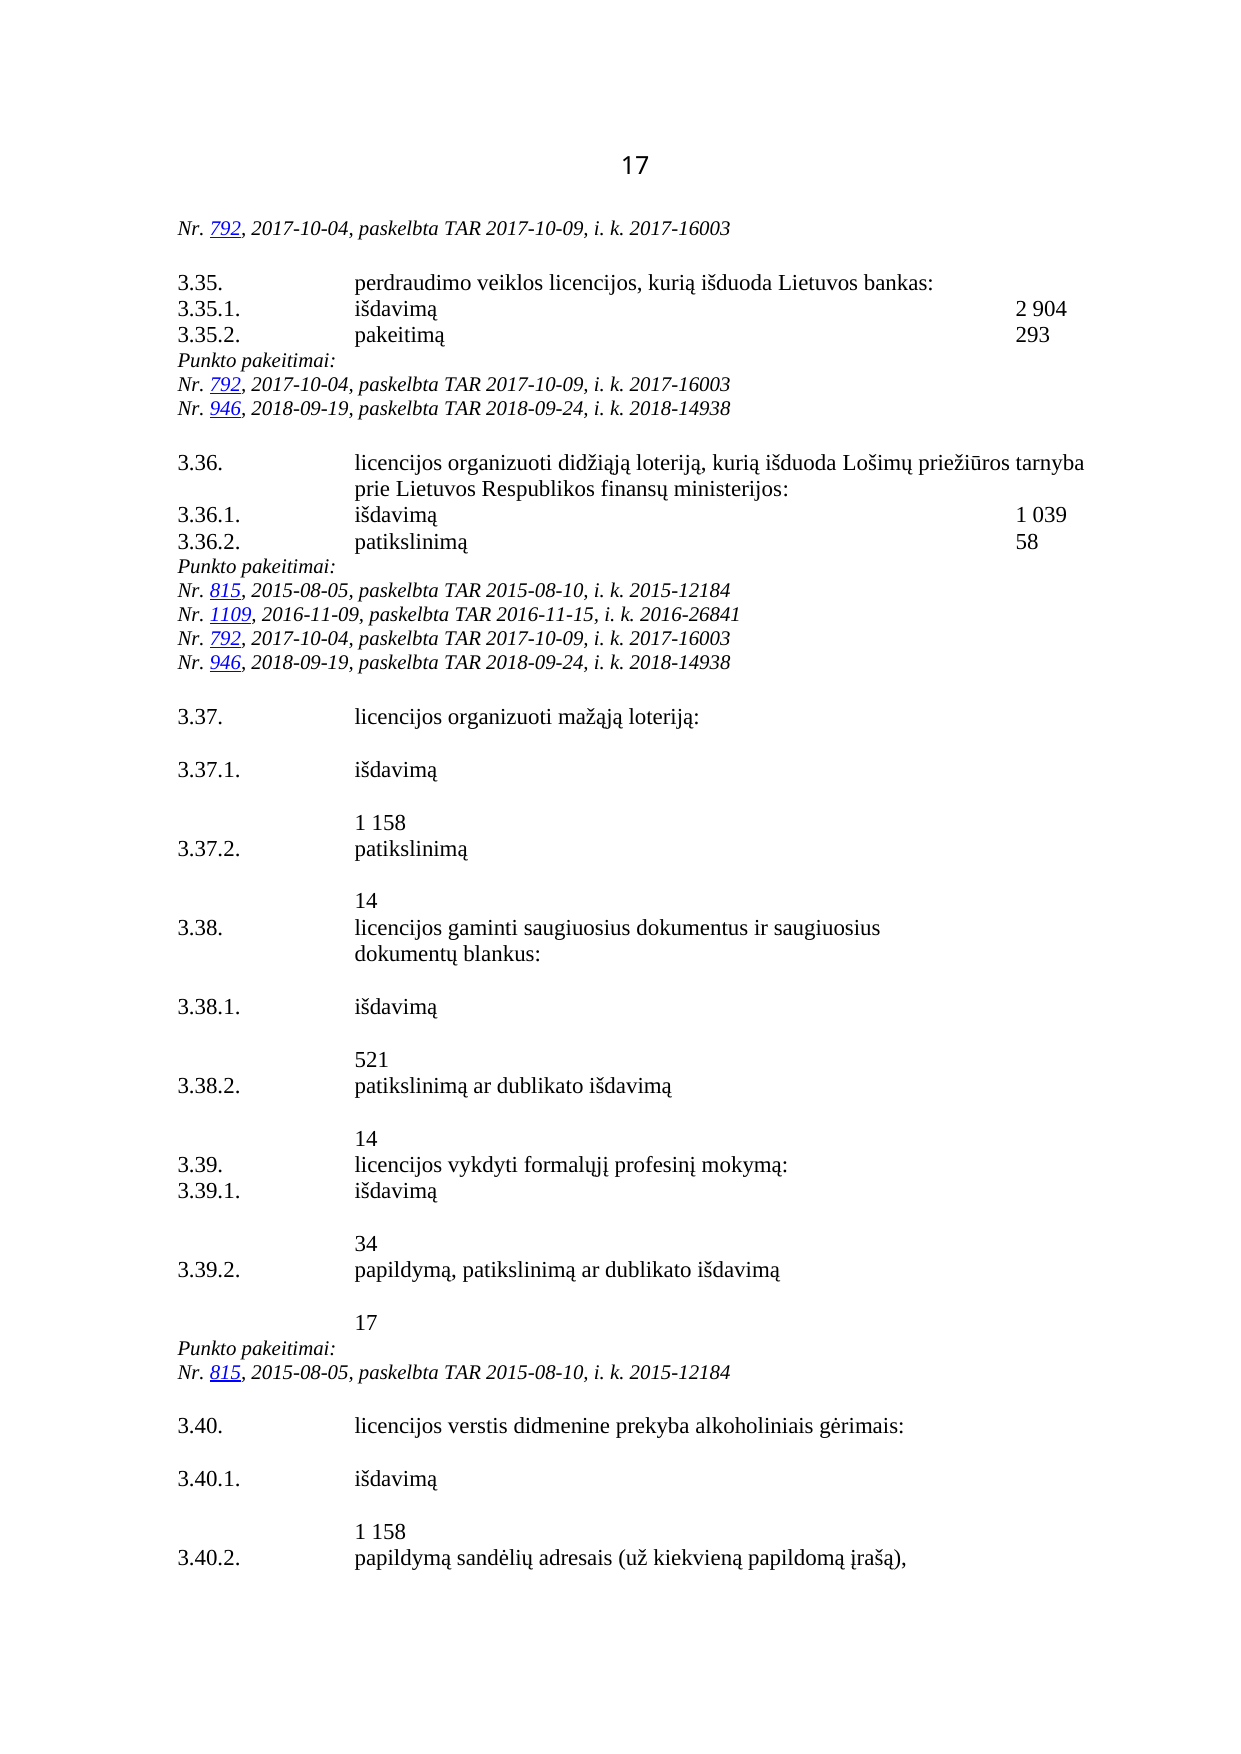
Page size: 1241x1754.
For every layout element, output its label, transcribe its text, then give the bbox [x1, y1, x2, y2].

text Nr. 792, 2017-10-04, paskelbta TAR 2017-10-09, i. k. 2017-16003 [177, 216, 1093, 240]
text Punkto pakeitimai: [177, 1336, 1093, 1360]
text Nr. 792, 2017-10-04, paskelbta TAR 2017-10-09, i. k. 2017-16003 [177, 372, 1093, 396]
text 3.35.2. pakeitimą 293 [177, 321, 1093, 348]
text 3.37.1. išdavimą 1 158 [177, 756, 945, 835]
text 3.40.2. papildymą sandėlių adresais (už kiekvieną papildomą įrašą), [177, 1544, 945, 1571]
text 3.35.1. išdavimą 2 904 [177, 295, 1093, 321]
text 3.39.1. išdavimą 34 [177, 1177, 945, 1257]
text 3.40.1. išdavimą 1 158 [177, 1465, 945, 1544]
text Nr. 792, 2017-10-04, paskelbta TAR 2017-10-09, i. k. 2017-16003 [177, 626, 1093, 650]
text 3.38.2. patikslinimą ar dublikato išdavimą 14 [177, 1072, 945, 1151]
text Punkto pakeitimai: [177, 554, 1093, 578]
text Nr. 946, 2018-09-19, paskelbta TAR 2018-09-24, i. k. 2018-14938 [177, 650, 1093, 674]
text Punkto pakeitimai: [177, 348, 1093, 372]
text dokumentų blankus: [354, 940, 945, 993]
text 3.36.1. išdavimą 1 039 [177, 501, 1093, 528]
text 3.40. licencijos verstis didmenine prekyba alkoholiniais gėrimais: [177, 1412, 945, 1465]
text 3.36. licencijos organizuoti didžiąją loteriją, kurią išduoda Lošimų priežiūros tarnyba prie Lietuvos Respublikos finansų ministerijos: [177, 449, 1093, 501]
text 3.37. licencijos organizuoti mažąją loteriją: [177, 703, 945, 756]
text Nr. 946, 2018-09-19, paskelbta TAR 2018-09-24, i. k. 2018-14938 [177, 396, 1093, 420]
text 3.39. licencijos vykdyti formalųjį profesinį mokymą: [177, 1151, 945, 1177]
text 3.38.1. išdavimą 521 [177, 993, 945, 1072]
text 3.36.2. patikslinimą 58 [177, 528, 1093, 554]
text 3.35. perdraudimo veiklos licencijos, kurią išduoda Lietuvos bankas: [177, 269, 1093, 295]
text 3.37.2. patikslinimą 14 [177, 835, 945, 914]
text 3.39.2. papildymą, patikslinimą ar dublikato išdavimą 17 [177, 1257, 945, 1336]
text 3.38. licencijos gaminti saugiuosius dokumentus ir saugiuosius [177, 914, 945, 940]
text Nr. 1109, 2016-11-09, paskelbta TAR 2016-11-15, i. k. 2016-26841 [177, 602, 1093, 626]
text Nr. 815, 2015-08-05, paskelbta TAR 2015-08-10, i. k. 2015-12184 [177, 578, 1093, 602]
text Nr. 815, 2015-08-05, paskelbta TAR 2015-08-10, i. k. 2015-12184 [177, 1360, 1093, 1384]
